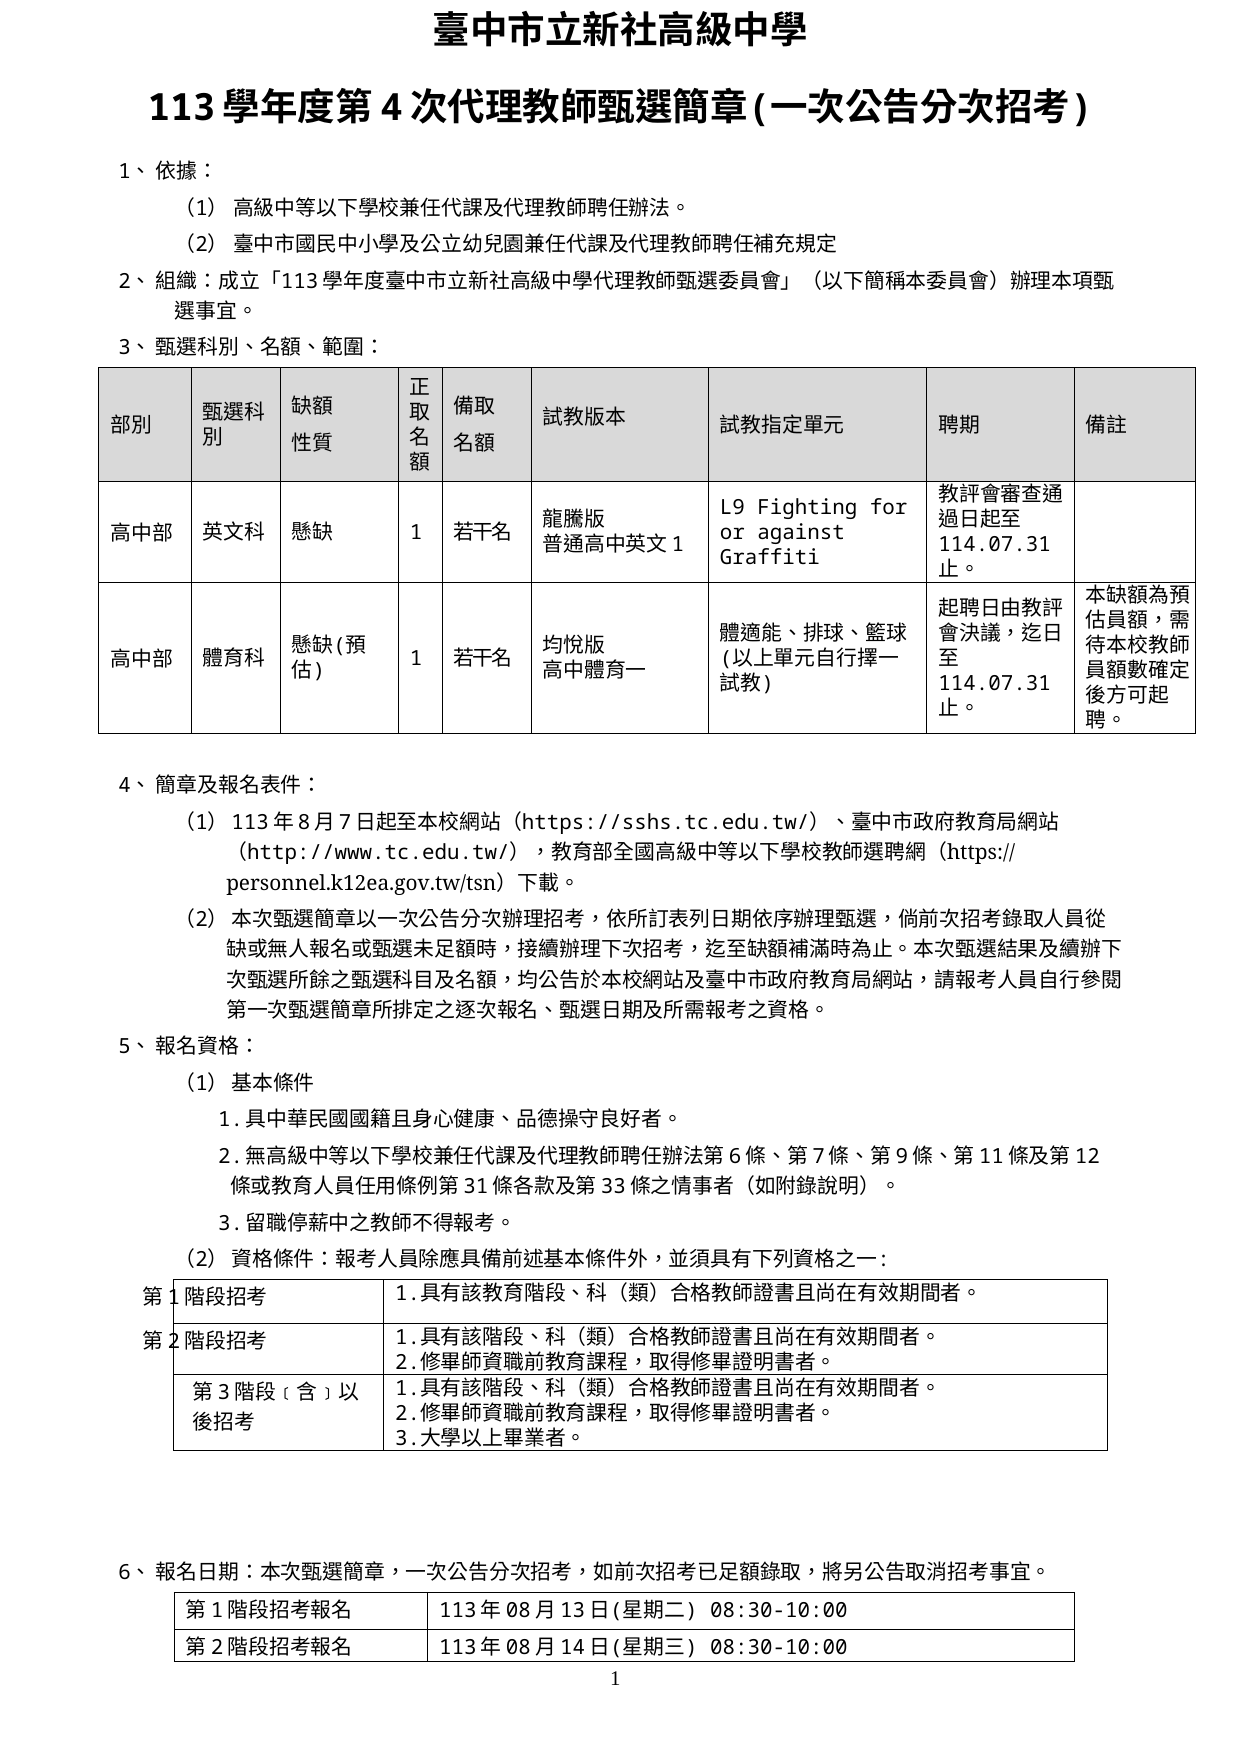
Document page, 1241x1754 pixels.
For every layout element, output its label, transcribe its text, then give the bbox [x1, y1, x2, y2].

list 組織：成立「113學年度臺中市立新社高級中學代理教師甄選委員會」（以下簡稱本委員會）辦理本項甄選事宜。 [118, 264, 1122, 324]
list 報名日期：本次甄選簡章，一次公告分次招考，如前次招考已足額錄取，將另公告取消招考事宜。 [118, 1555, 1122, 1586]
table_header 第1階段招考 [174, 1280, 383, 1323]
table_header 第1階段招考報名 [175, 1593, 427, 1629]
table_cell 教評會審查通過日起至 114.07.31止。 [927, 482, 1074, 582]
table_header 備取 名額 [443, 368, 531, 481]
list 臺中市國民中小學及公立幼兒園兼任代課及代理教師聘任補充規定 [174, 227, 1122, 258]
table_cell 1 [399, 482, 442, 582]
table_cell 體育科 [192, 583, 280, 733]
table_header 1.具有該教育階段、科（類）合格教師證書且尚在有效期間者。 [384, 1280, 1107, 1323]
table_header 試教版本 [532, 368, 708, 481]
table_cell 113年08月14日(星期三) 08:30-10:00 [428, 1630, 1074, 1661]
table_cell 懸缺 [281, 482, 398, 582]
list 資格條件：報考人員除應具備前述基本條件外，並須具有下列資格之一: [174, 1243, 1122, 1273]
table_header 正取名額 [399, 368, 442, 481]
list 本次甄選簡章以一次公告分次辦理招考，依所訂表列日期依序辦理甄選，倘前次招考錄取人員從缺或無人報名或甄選未足額時，接續辦理下次招考，迄至缺額補滿時為止。本次甄選結果及續辦下次甄選所餘之甄選科目及名額，均公告於本校網站及臺中市政府教育局網站，請報考人員自行參閱第一次甄選簡章所排定之逐次報名、甄選日期及所需報考之資格。 [174, 902, 1122, 1023]
table_cell 第3階段﹝含﹞以後招考 [174, 1375, 383, 1450]
table_cell 英文科 [192, 482, 280, 582]
table_header 備註 [1075, 368, 1195, 481]
table_cell 高中部 [99, 482, 191, 582]
table_cell 第2階段招考 [174, 1324, 383, 1374]
table_cell 龍騰版 普通高中英文1 [532, 482, 708, 582]
list 留職停薪中之教師不得報考。 [218, 1206, 1122, 1236]
list 甄選科別、名額、範圍： [118, 331, 1122, 361]
table_header 聘期 [927, 368, 1074, 481]
table_cell 懸缺(預估) [281, 583, 398, 733]
table_cell 1 [399, 583, 442, 733]
table_cell 第2階段招考報名 [175, 1630, 427, 1661]
table_cell 均悅版 高中體育一 [532, 583, 708, 733]
table_cell 若干名 [443, 583, 531, 733]
list 無高級中等以下學校兼任代課及代理教師聘任辦法第6條、第7條、第9條、第11條及第12條或教育人員任用條例第31條各款及第33條之情事者（如附錄說明）。 [218, 1139, 1122, 1200]
table_header 甄選科別 [192, 368, 280, 481]
table_cell L9 Fighting for or against Graffiti [709, 482, 926, 582]
list 依據： [118, 154, 1122, 184]
table_cell 起聘日由教評會決議，迄日至114.07.31 止。 [927, 583, 1074, 733]
table_cell 1.具有該階段、科（類）合格教師證書且尚在有效期間者。 2.修畢師資職前教育課程，取得修畢證明書者。 3.大學以上畢業者。 [384, 1375, 1107, 1450]
table_cell 若干名 [443, 482, 531, 582]
table_cell 1.具有該階段、科（類）合格教師證書且尚在有效期間者。 2.修畢師資職前教育課程，取得修畢證明書者。 [384, 1324, 1107, 1374]
list 基本條件 [174, 1066, 1122, 1096]
table_cell 本缺額為預估員額，需待本校教師員額數確定後方可起聘。 [1075, 583, 1195, 733]
list 報名資格： [118, 1029, 1122, 1060]
table_cell 體適能、排球、籃球 (以上單元自行擇一試教) [709, 583, 926, 733]
table_cell [1075, 482, 1195, 582]
table_cell 高中部 [99, 583, 191, 733]
table_header 缺額 性質 [281, 368, 398, 481]
list 高級中等以下學校兼任代課及代理教師聘任辦法。 [174, 191, 1122, 221]
text 113學年度第4次代理教師甄選簡章(一次公告分次招考) [118, 77, 1122, 131]
table_header 試教指定單元 [709, 368, 926, 481]
text 臺中市立新社高級中學 [118, 0, 1122, 54]
table_header 部別 [99, 368, 191, 481]
list 簡章及報名表件： [118, 768, 1122, 799]
list 113年8月7日起至本校網站（https://sshs.tc.edu.tw/）、臺中市政府教育局網站（http://www.tc.edu.tw/），教育部全國高級中等以下學校教師選聘網（https://personnel.k12ea.gov.tw/tsn）下載。 [174, 805, 1122, 896]
list 具中華民國國籍且身心健康、品德操守良好者。 [218, 1103, 1122, 1133]
table_header 113年08月13日(星期二) 08:30-10:00 [428, 1593, 1074, 1629]
